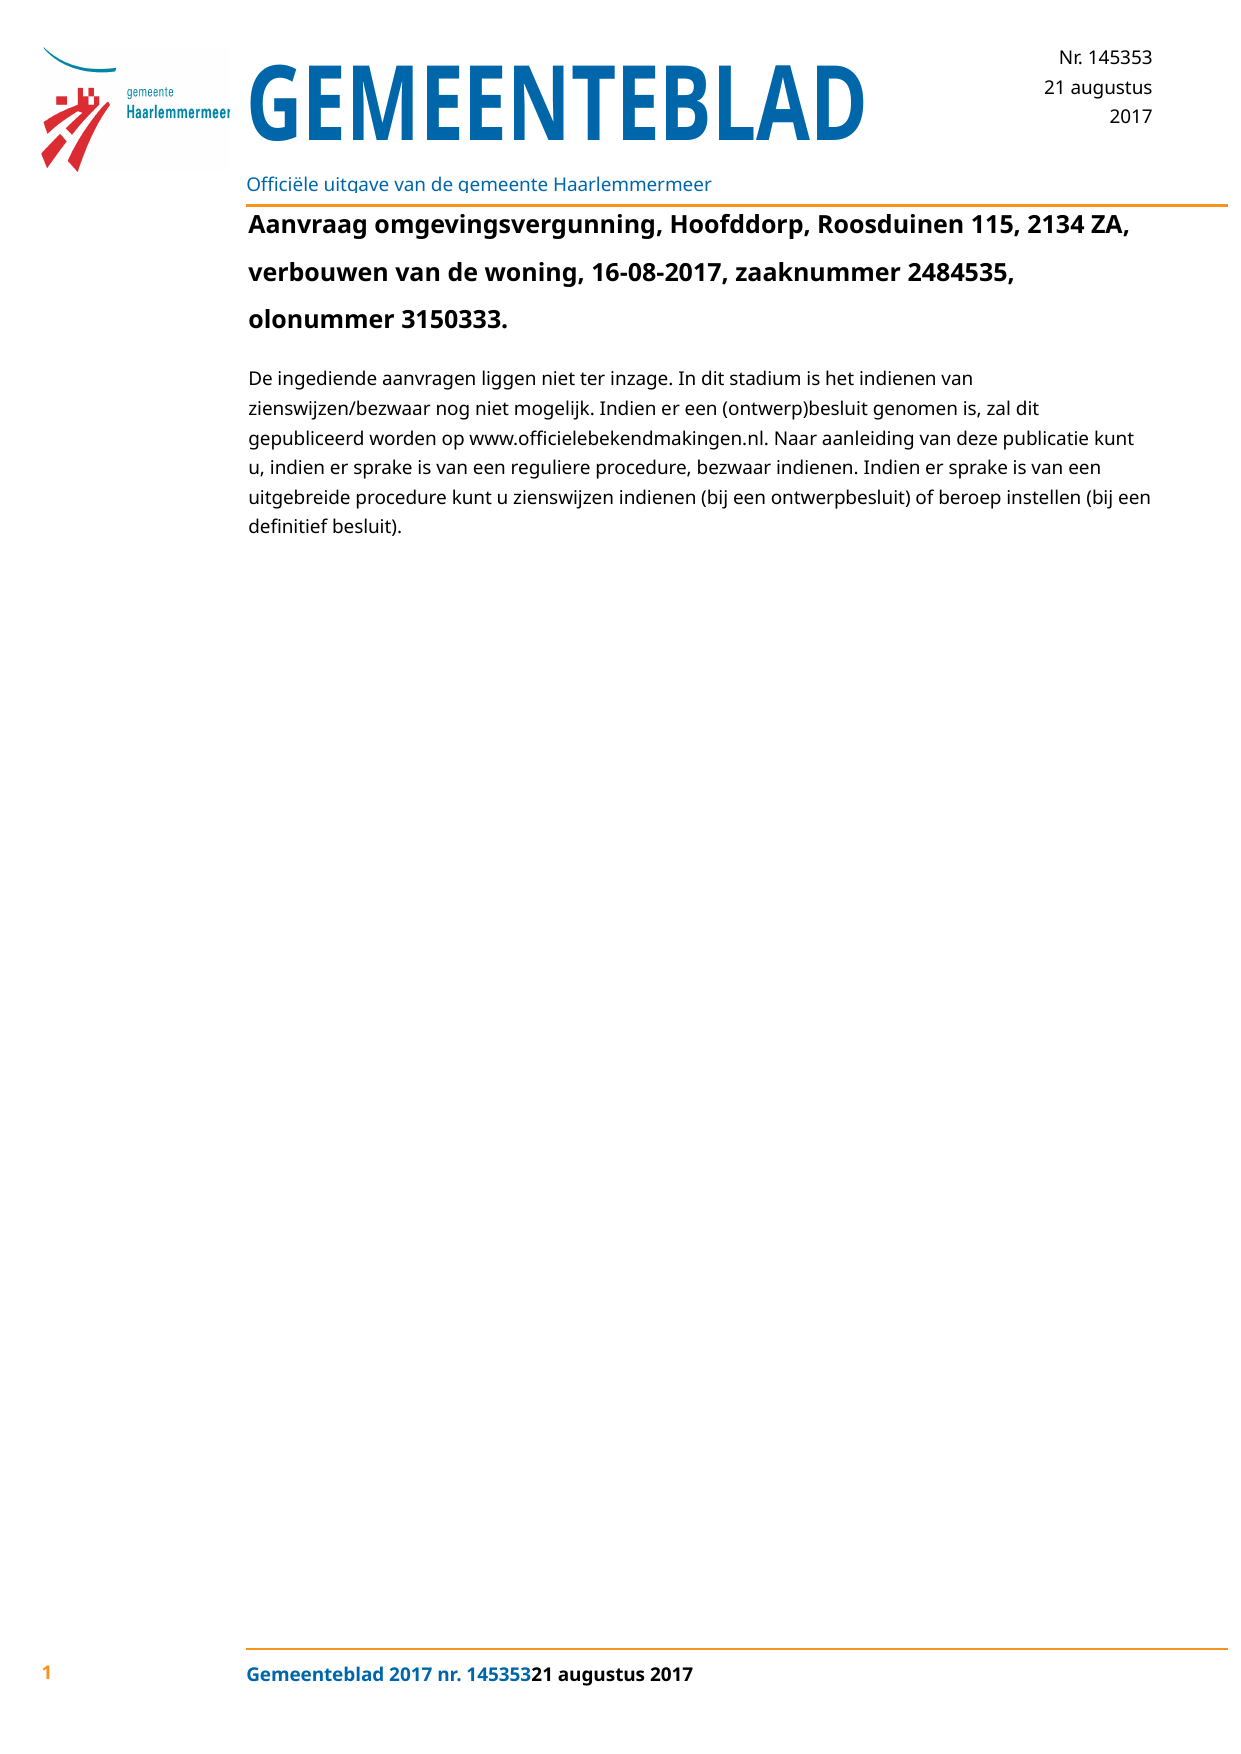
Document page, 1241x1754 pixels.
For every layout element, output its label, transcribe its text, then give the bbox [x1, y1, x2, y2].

picture [41, 47, 231, 172]
text De ingediende aanvragen liggen niet ter inzage. In dit stadium is het indienen van zienswijzen/bezwaar nog niet mogelijk. Indien er een (ontwerp)besluit genomen is, zal dit gepubliceerd worden op www.officielebekendmakingen.nl. Naar aanleiding van deze publicatie kunt u, indien er sprake is van een reguliere procedure, bezwaar indienen. Indien er sprake is van een uitgebreide procedure kunt u zienswijzen indienen (bij een ontwerpbesluit) of beroep instellen (bij een definitief besluit). [248, 366, 1152, 539]
text Aanvraag omgevingsvergunning, Hoofddorp, Roosduinen 115, 2134 ZA, verbouwen van de woning, 16-08-2017, zaaknummer 2484535, olonummer 3150333. [248, 207, 1152, 336]
